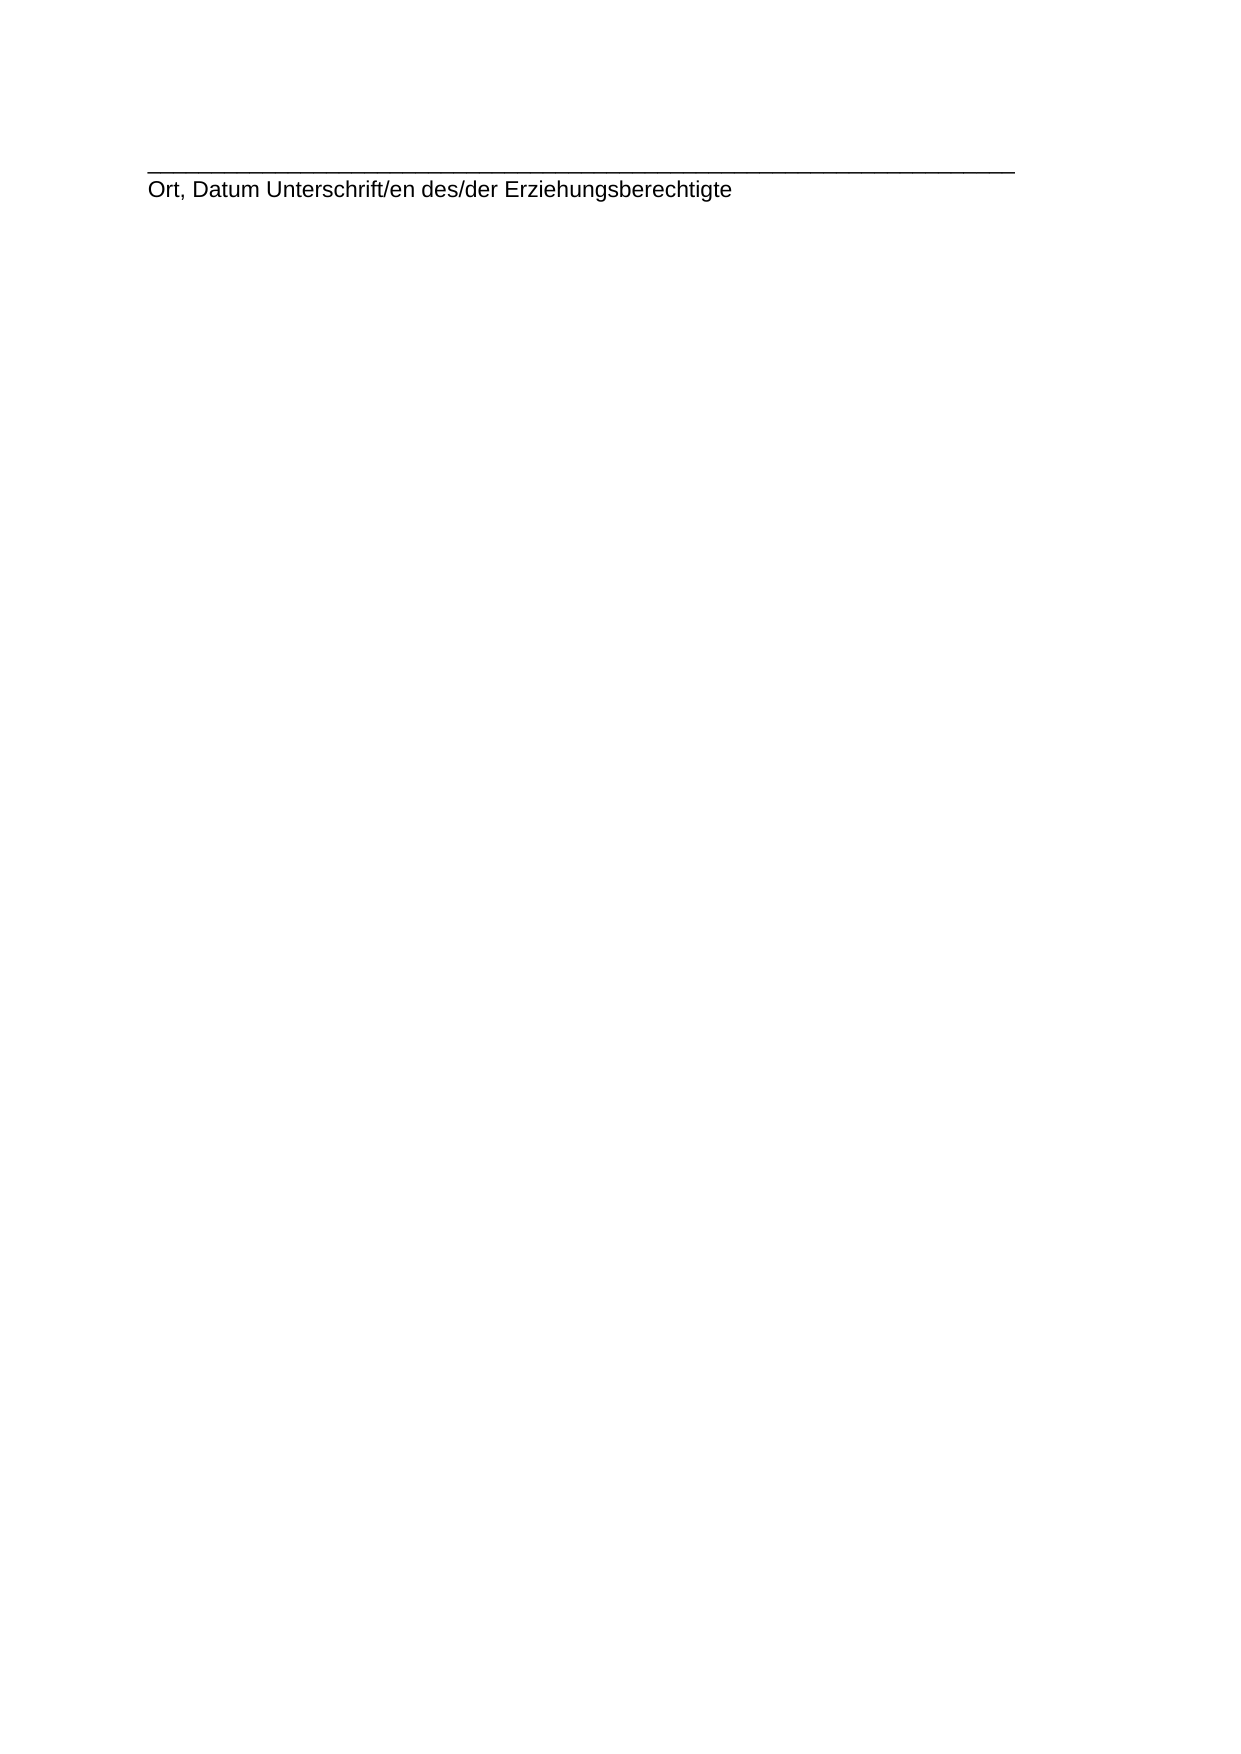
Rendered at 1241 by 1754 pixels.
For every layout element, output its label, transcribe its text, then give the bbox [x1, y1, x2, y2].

text ____________________________________________________________________ Ort, Datum Unterschrift/en des/der Erziehungsberechtigte [148, 148, 1093, 202]
